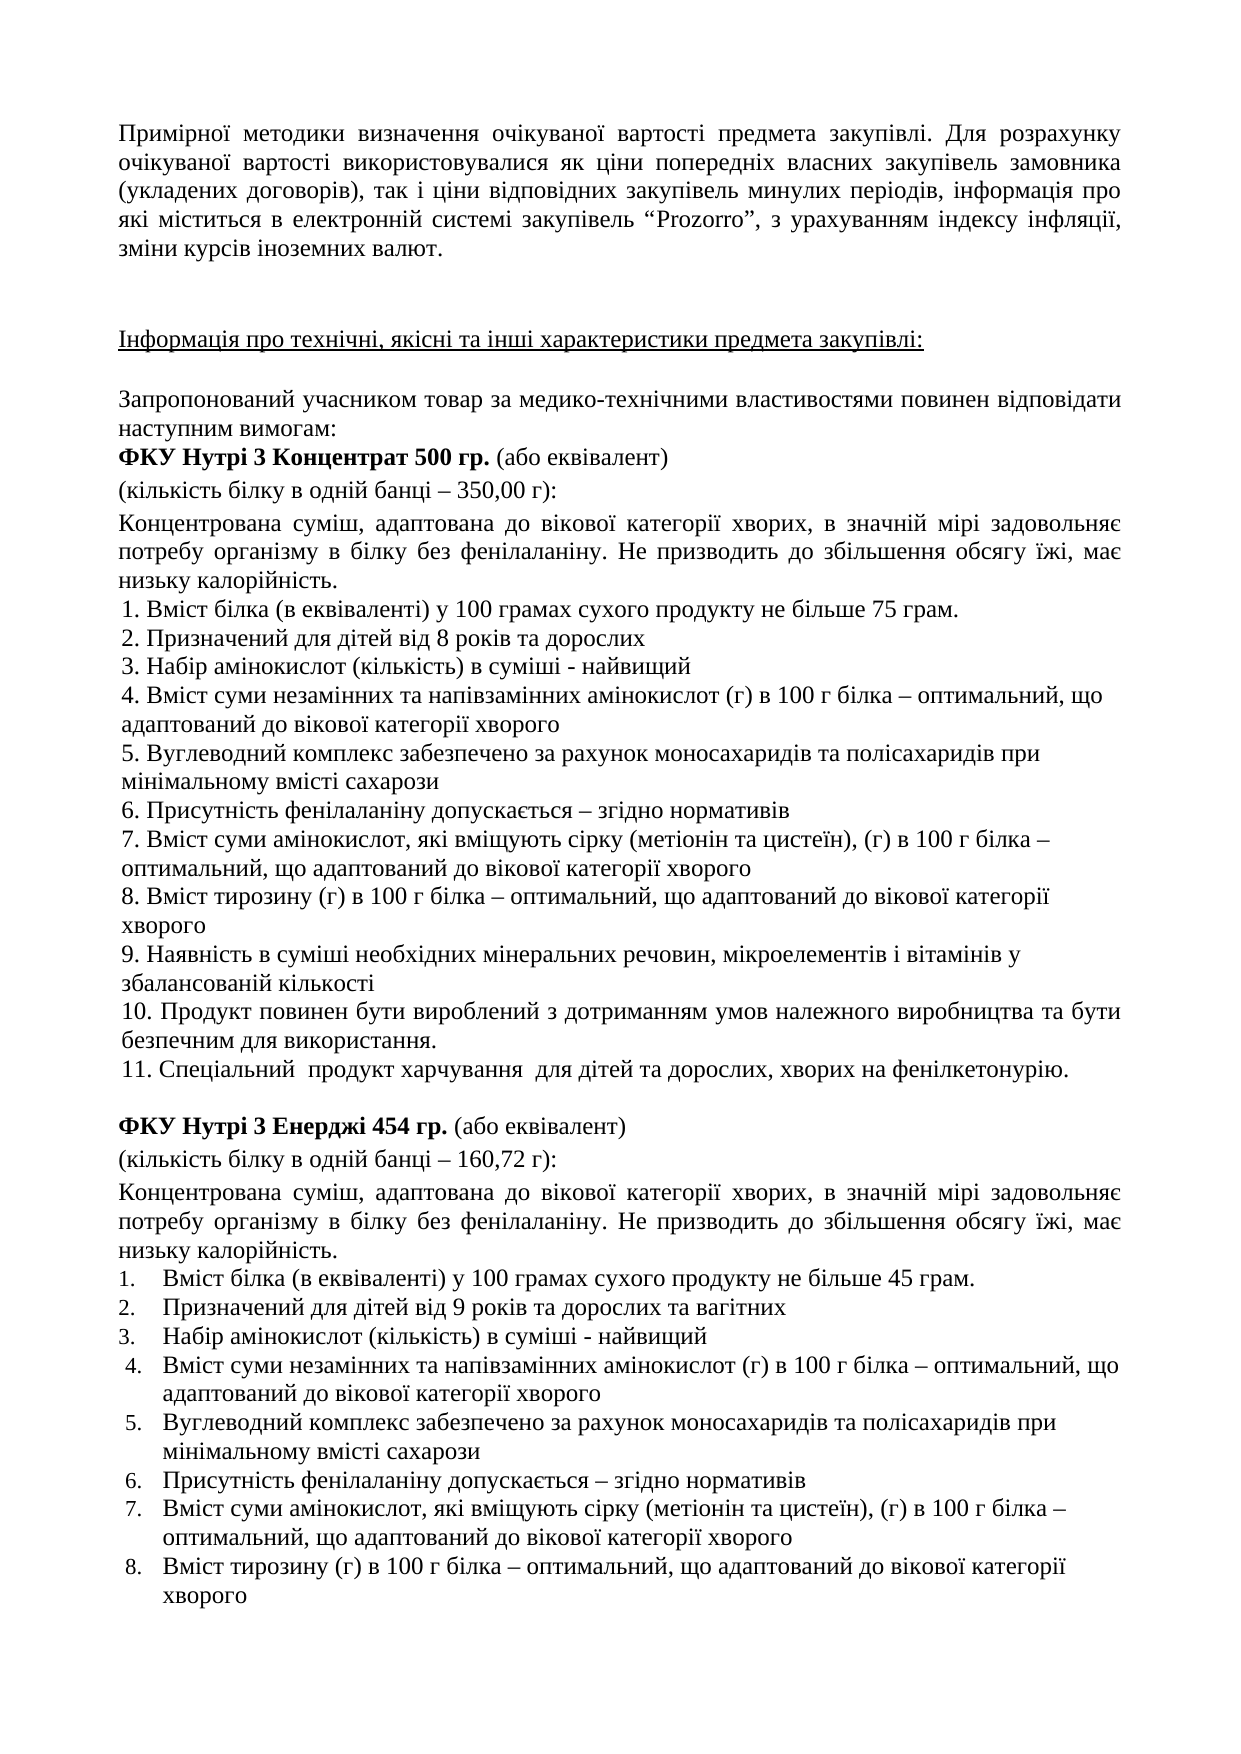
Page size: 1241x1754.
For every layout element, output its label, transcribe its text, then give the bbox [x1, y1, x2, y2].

list 9. Наявність в суміші необхідних мінеральних речовин, мікроелементів і вітамінів у збалансованій кількості [121, 939, 1122, 996]
list Призначений для дітей від 9 років та дорослих та вагітних [118, 1292, 1122, 1321]
list (кількість білку в одній банці – 350,00 г): [118, 475, 1122, 503]
list 3. Набір амінокислот (кількість) в суміші - найвищий [121, 651, 1122, 680]
list Примірної методики визначення очікуваної вартості предмета закупівлі. Для розрахунку очікуваної вартості використовувалися як ціни попередніх власних закупівель замовника (укладених договорів), так і ціни відповідних закупівель минулих періодів, інформація про які міститься в електронній системі закупівель “Prozorro”, з урахуванням індексу інфляції, зміни курсів іноземних валют. [118, 118, 1122, 262]
list Вміст тирозину (г) в 100 г білка – оптимальний, що адаптований до вікової категорії хворого [125, 1551, 1122, 1608]
list 8. Вміст тирозину (г) в 100 г білка – оптимальний, що адаптований до вікової категорії хворого [121, 881, 1122, 939]
text ФКУ Нутрі 3 Енерджі 454 гр. (або еквівалент) [118, 1111, 1122, 1140]
list Вуглеводний комплекс забезпечено за рахунок моносахаридів та полісахаридів при мінімальному вмісті сахарози [125, 1407, 1122, 1465]
list Концентрована суміш, адаптована до вікової категорії хворих, в значній мірі задовольняє потребу організму в білку без фенілаланіну. Не призводить до збільшення обсягу їжі, має низьку калорійність. [118, 508, 1122, 594]
text Концентрована суміш, адаптована до вікової категорії хворих, в значній мірі задовольняє потребу організму в білку без фенілаланіну. Не призводить до збільшення обсягу їжі, має низьку калорійність. [118, 1177, 1122, 1263]
list 5. Вуглеводний комплекс забезпечено за рахунок моносахаридів та полісахаридів при мінімальному вмісті сахарози [121, 738, 1122, 795]
list Набір амінокислот (кількість) в суміші - найвищий [118, 1321, 1122, 1350]
list Присутність фенілаланіну допускається – згідно нормативів [125, 1465, 1122, 1493]
list ФКУ Нутрі 3 Концентрат 500 гр. (або еквівалент) [118, 442, 1122, 471]
list Вміст суми амінокислот, які вміщують сірку (метіонін та цистеїн), (г) в 100 г білка – оптимальний, що адаптований до вікової категорії хворого [125, 1493, 1122, 1551]
list Запропонований учасником товар за медико-технічними властивостями повинен відповідати наступним вимогам: [118, 384, 1122, 442]
list Вміст суми незамінних та напівзамінних амінокислот (г) в 100 г білка – оптимальний, що адаптований до вікової категорії хворого [125, 1350, 1122, 1407]
list Вміст білка (в еквіваленті) у 100 грамах сухого продукту не більше 45 грам. [118, 1263, 1122, 1292]
list 1. Вміст білка (в еквіваленті) у 100 грамах сухого продукту не більше 75 грам. [121, 594, 1122, 623]
list 2. Призначений для дітей від 8 років та дорослих [121, 623, 1122, 651]
list 10. Продукт повинен бути вироблений з дотриманням умов належного виробництва та бути безпечним для використання. [121, 996, 1122, 1054]
list 7. Вміст суми амінокислот, які вміщують сірку (метіонін та цистеїн), (г) в 100 г білка – оптимальний, що адаптований до вікової категорії хворого [121, 824, 1122, 881]
list 4. Вміст суми незамінних та напівзамінних амінокислот (г) в 100 г білка – оптимальний, що адаптований до вікової категорії хворого [121, 680, 1122, 738]
text (кількість білку в одній банці – 160,72 г): [118, 1144, 1122, 1173]
list 11. Спеціальний продукт харчування для дітей та дорослих, хворих на фенілкетонурію. [121, 1054, 1122, 1083]
list Інформація про технічні, якісні та інші характеристики предмета закупівлі: [118, 324, 1122, 353]
list 6. Присутність фенілаланіну допускається – згідно нормативів [121, 795, 1122, 824]
